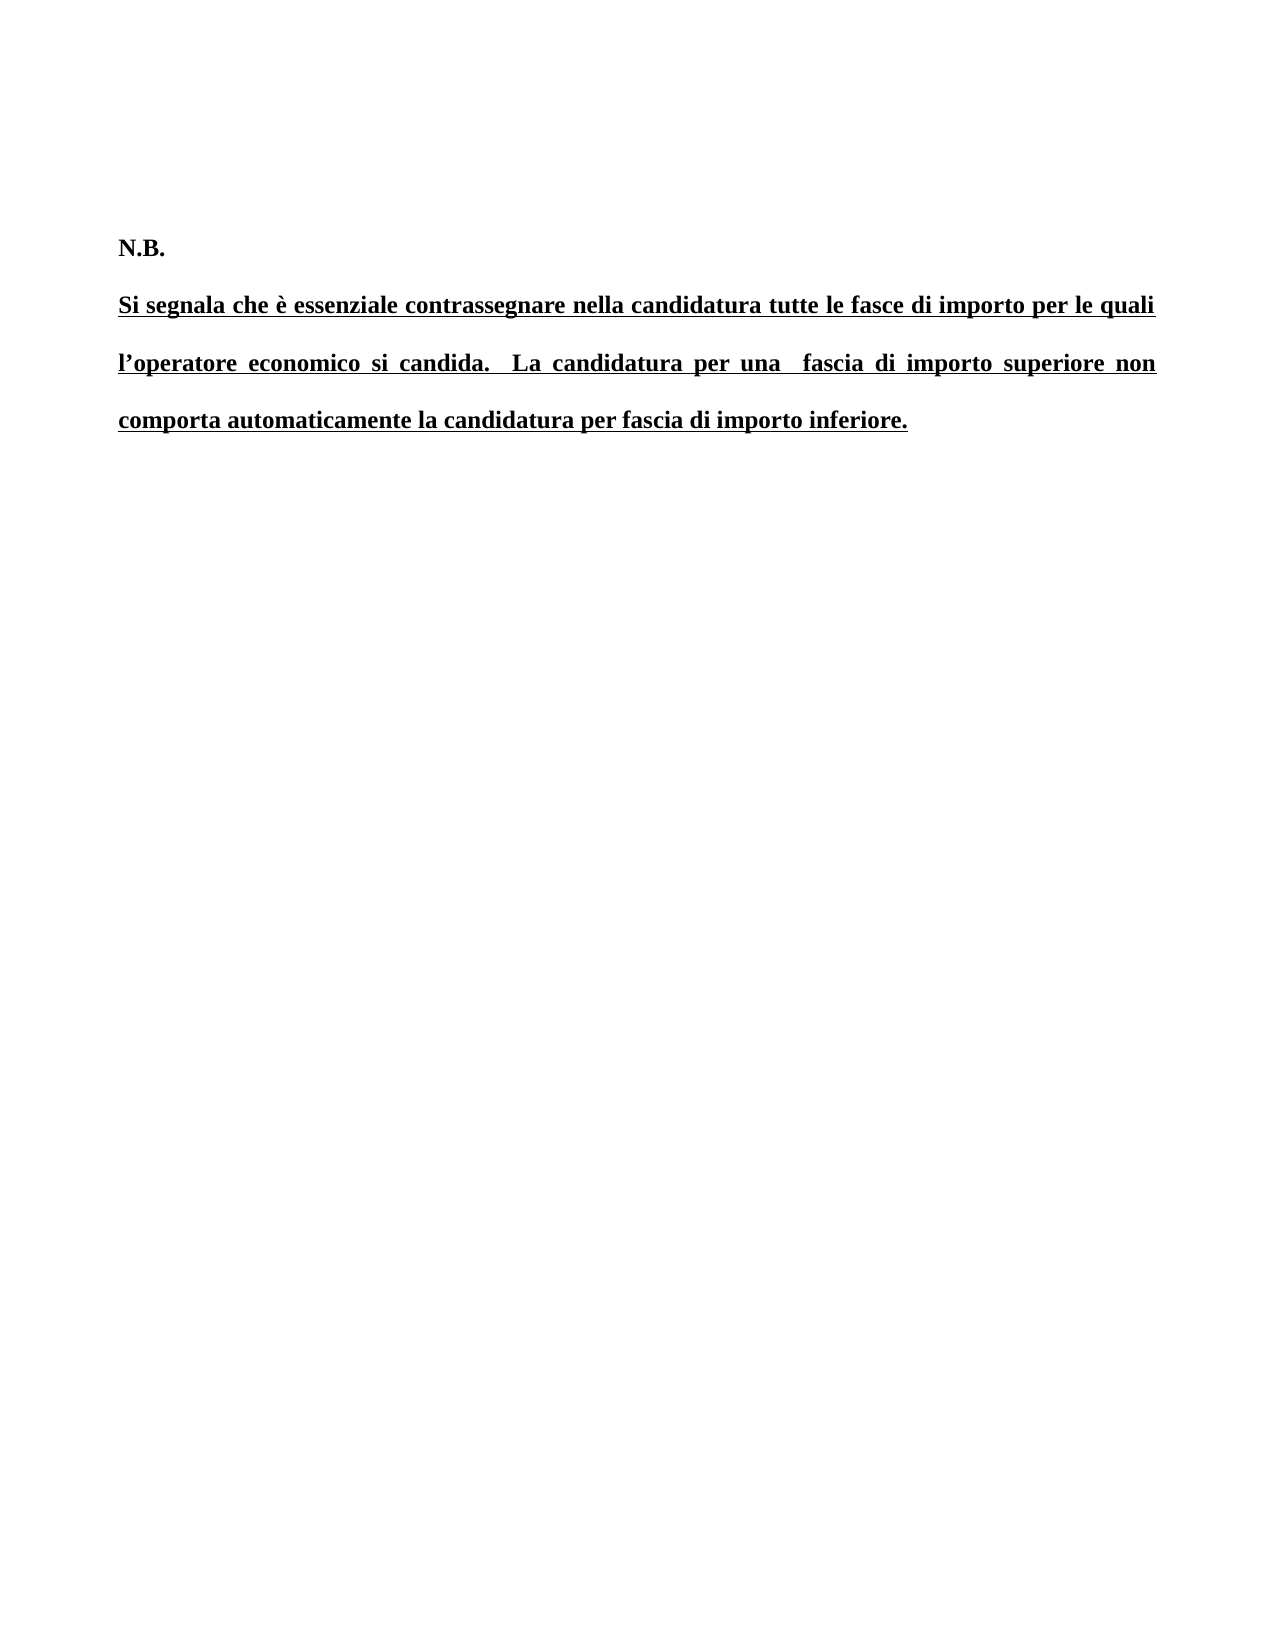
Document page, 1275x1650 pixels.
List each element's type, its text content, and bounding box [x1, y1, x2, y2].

text comporta automaticamente la candidatura per fascia di importo inferiore. [118, 374, 1157, 434]
text N.B. [118, 233, 1157, 262]
text Si segnala che è essenziale contrassegnare nella candidatura tutte le fasce di importo per le quali l’operatore economico si candida. La candidatura per una fascia di importo superiore non [118, 291, 1157, 373]
